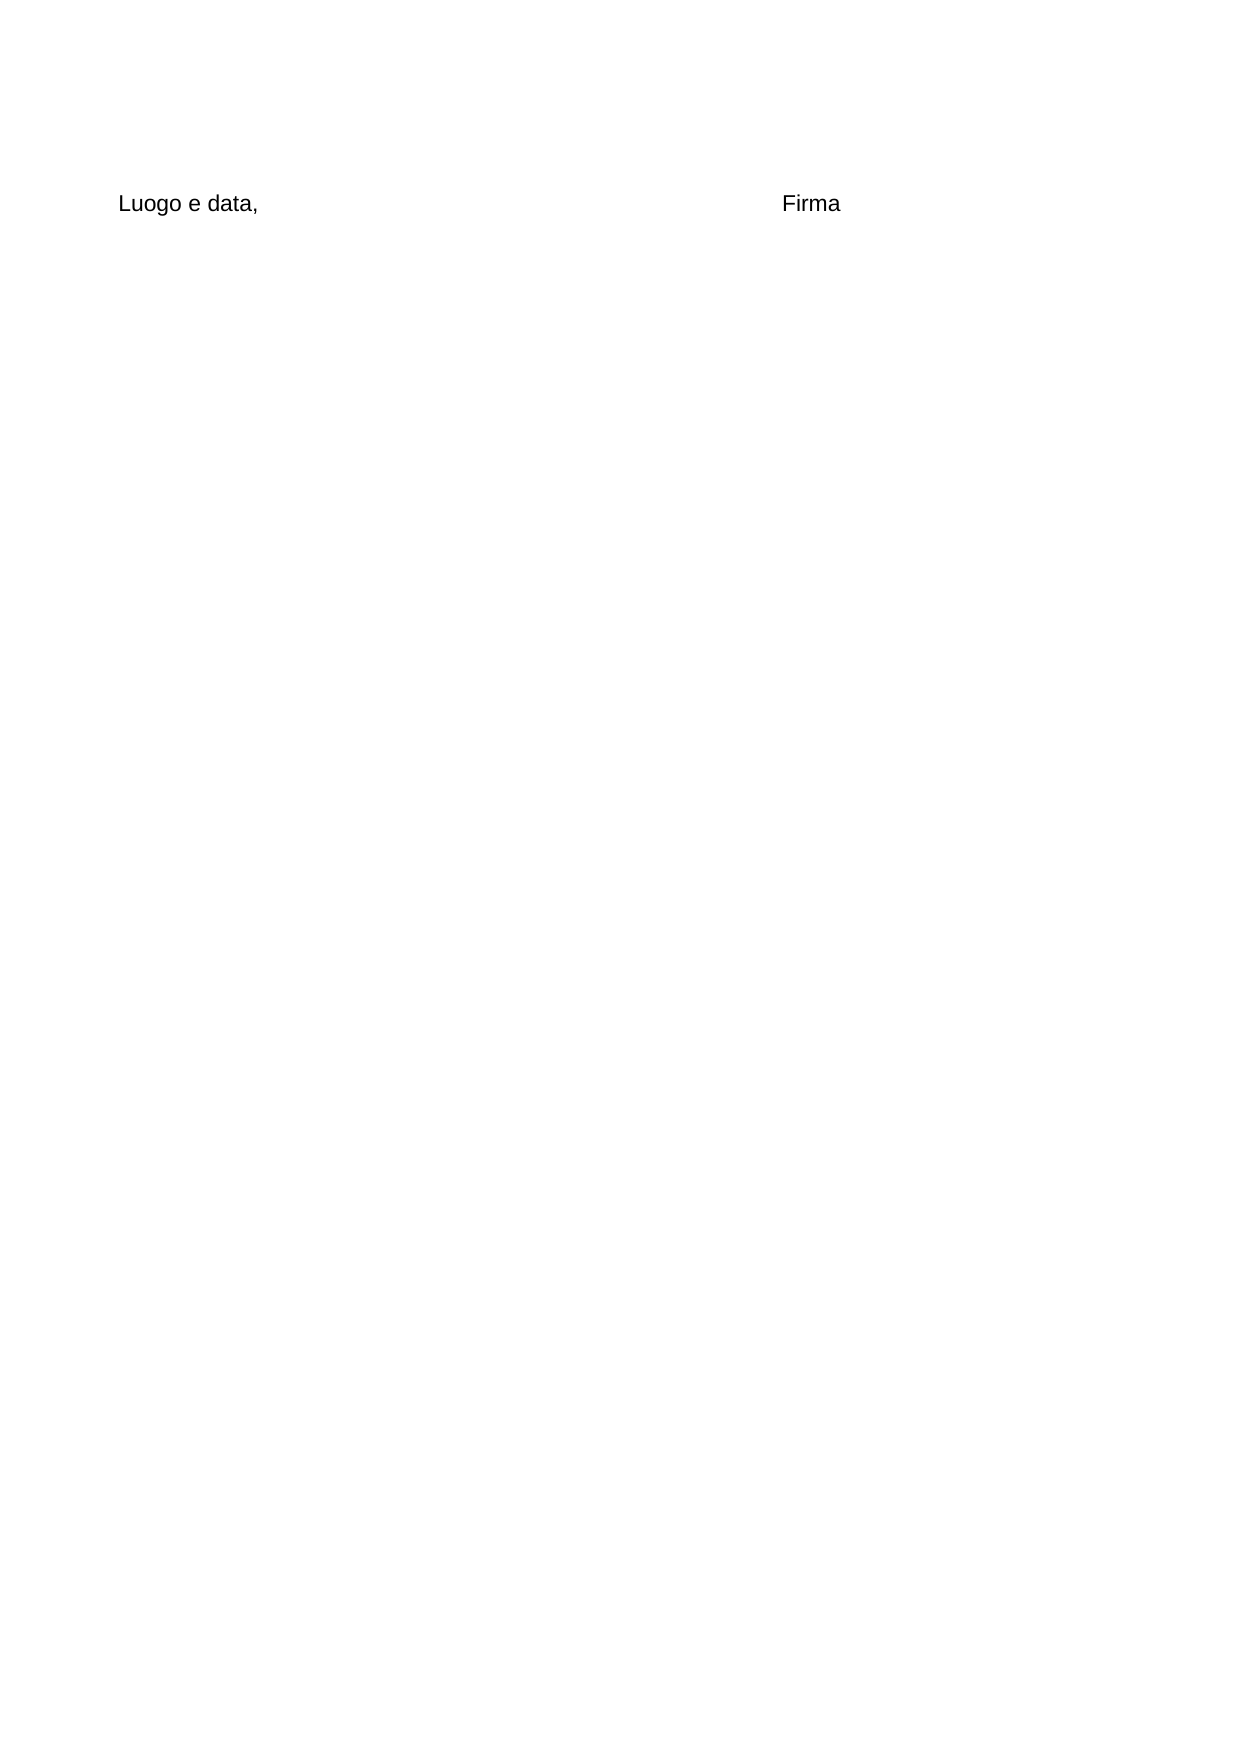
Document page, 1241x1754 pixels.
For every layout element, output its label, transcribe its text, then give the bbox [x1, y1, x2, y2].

text Luogo e data, Firma [118, 183, 1122, 218]
